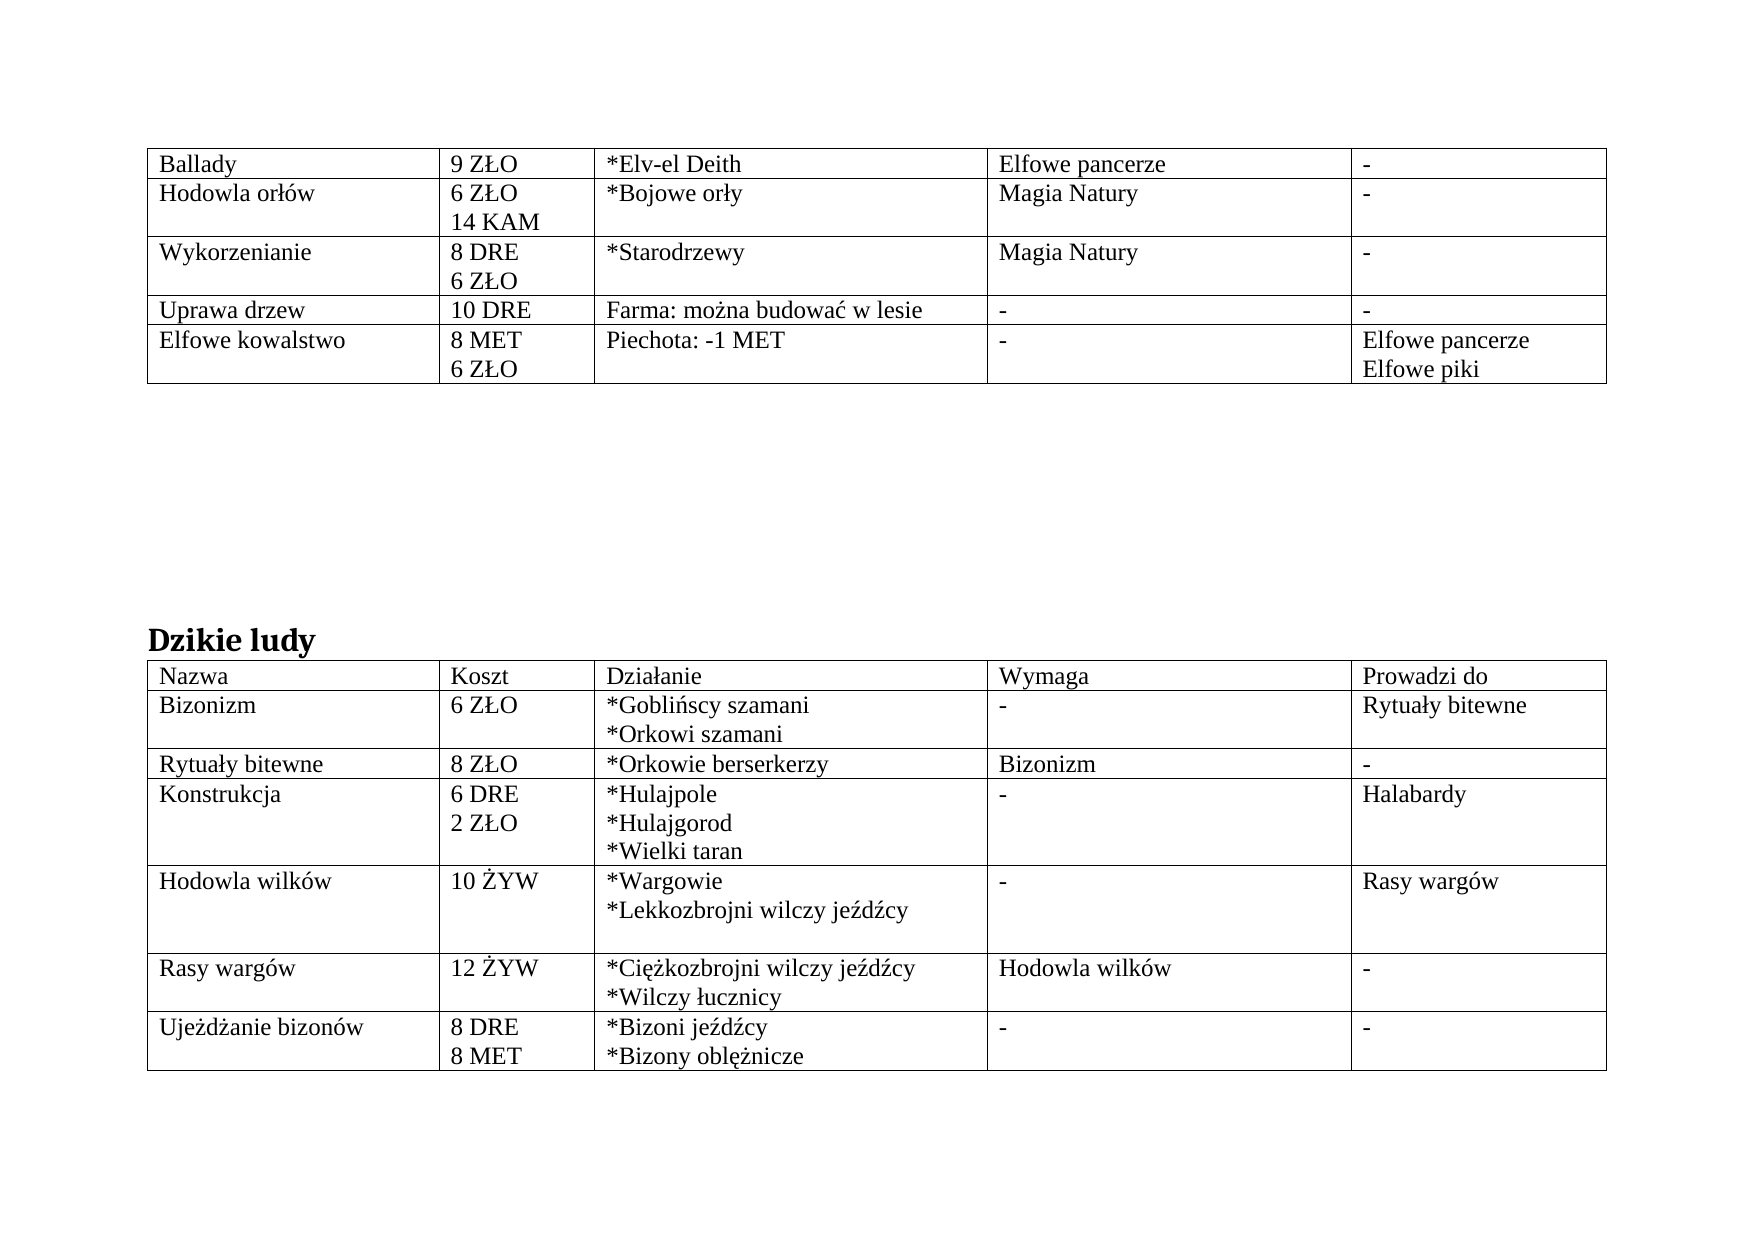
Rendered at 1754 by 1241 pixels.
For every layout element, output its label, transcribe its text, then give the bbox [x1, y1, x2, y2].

table_cell Elfowe pancerze [988, 149, 1351, 177]
table_cell 6 DRE 2 ZŁO [440, 779, 594, 865]
table_cell *Orkowie berserkerzy [595, 749, 987, 778]
table_cell 10 ŻYW [440, 866, 594, 952]
table_cell - [988, 866, 1351, 952]
table_cell - [1352, 179, 1606, 236]
table_cell Konstrukcja [148, 779, 439, 865]
table_cell *Goblińscy szamani *Orkowi szamani [595, 691, 987, 748]
table_cell Ujeżdżanie bizonów [148, 1012, 439, 1069]
table_header Wymaga [988, 661, 1351, 689]
table_cell - [1352, 954, 1606, 1011]
table_cell - [988, 779, 1351, 865]
table_cell Magia Natury [988, 237, 1351, 294]
table_cell - [1352, 749, 1606, 778]
table_cell *Hulajpole *Hulajgorod *Wielki taran [595, 779, 987, 865]
table_cell Piechota: -1 MET [595, 325, 987, 383]
table_cell - [988, 296, 1351, 324]
table_cell Rasy wargów [1352, 866, 1606, 952]
table_cell Hodowla orłów [148, 179, 439, 236]
table_cell 8 ZŁO [440, 749, 594, 778]
table_cell Farma: można budować w lesie [595, 296, 987, 324]
table_cell - [1352, 237, 1606, 294]
table_cell 12 ŻYW [440, 954, 594, 1011]
table_cell Hodowla wilków [988, 954, 1351, 1011]
table_cell - [1352, 296, 1606, 324]
table_header Prowadzi do [1352, 661, 1606, 689]
table_cell Bizonizm [148, 691, 439, 748]
table_cell - [988, 691, 1351, 748]
table_cell 8 DRE 8 MET [440, 1012, 594, 1069]
table_cell 9 ZŁO [440, 149, 594, 177]
table_cell - [988, 325, 1351, 383]
table_cell Bizonizm [988, 749, 1351, 778]
table_cell *Ciężkozbrojni wilczy jeźdźcy *Wilczy łucznicy [595, 954, 987, 1011]
table_cell Rytuały bitewne [148, 749, 439, 778]
table_cell *Wargowie *Lekkozbrojni wilczy jeźdźcy [595, 866, 987, 952]
table_header Działanie [595, 661, 987, 689]
table_cell 8 DRE 6 ZŁO [440, 237, 594, 294]
subtitle Dzikie ludy [148, 621, 1606, 660]
table_cell Wykorzenianie [148, 237, 439, 294]
table_cell Magia Natury [988, 179, 1351, 236]
table_cell 10 DRE [440, 296, 594, 324]
table_cell 6 ZŁO [440, 691, 594, 748]
table_cell 8 MET 6 ZŁO [440, 325, 594, 383]
table_cell *Elv-el Deith [595, 149, 987, 177]
table_cell Rytuały bitewne [1352, 691, 1606, 748]
table_header Koszt [440, 661, 594, 689]
table_cell *Bojowe orły [595, 179, 987, 236]
table_cell - [1352, 149, 1606, 177]
table_cell - [1352, 1012, 1606, 1069]
table_cell Elfowe kowalstwo [148, 325, 439, 383]
table_cell Uprawa drzew [148, 296, 439, 324]
table_cell Ballady [148, 149, 439, 177]
table_cell Hodowla wilków [148, 866, 439, 952]
table_cell *Bizoni jeźdźcy *Bizony oblężnicze [595, 1012, 987, 1069]
table_cell *Starodrzewy [595, 237, 987, 294]
table_cell 6 ZŁO 14 KAM [440, 179, 594, 236]
table_cell - [988, 1012, 1351, 1069]
table_header Nazwa [148, 661, 439, 689]
table_cell Rasy wargów [148, 954, 439, 1011]
table_cell Halabardy [1352, 779, 1606, 865]
table_cell Elfowe pancerze Elfowe piki [1352, 325, 1606, 383]
